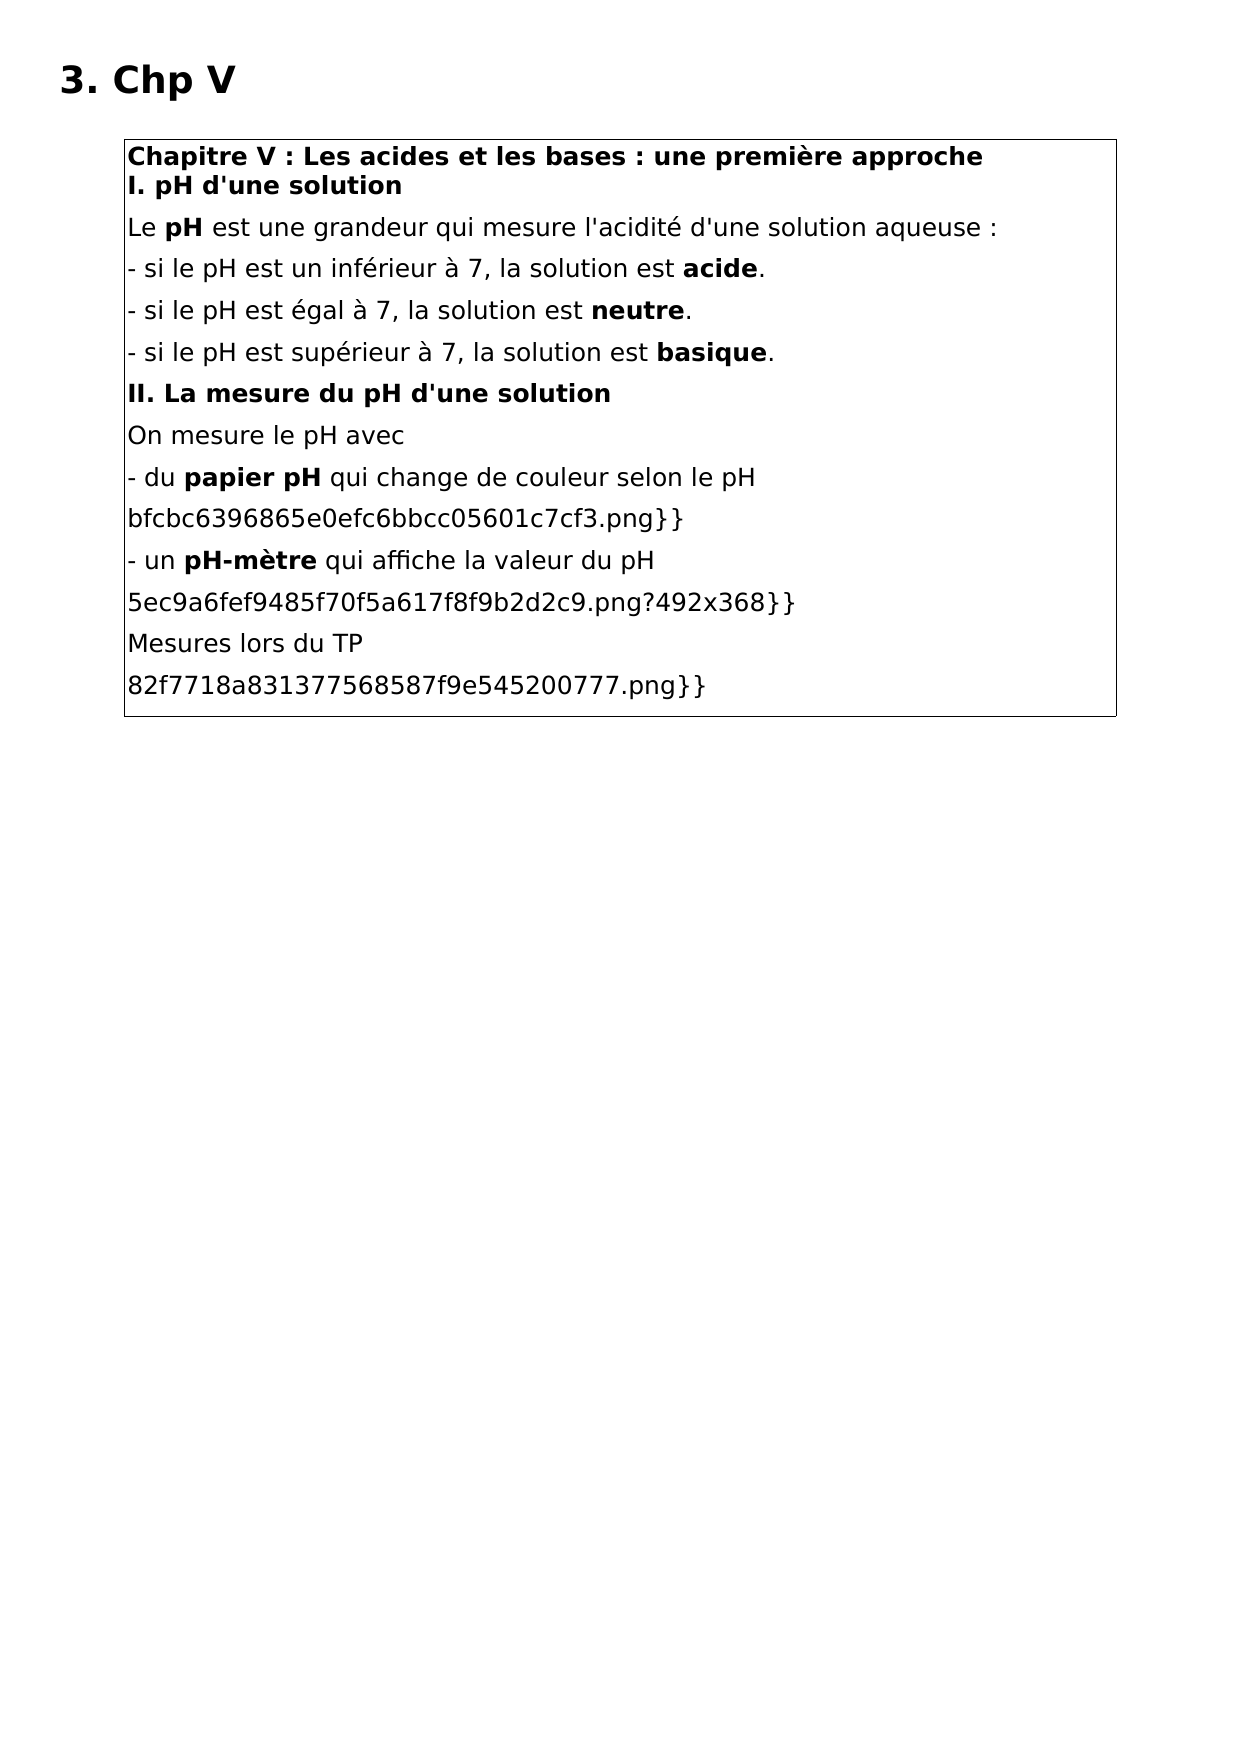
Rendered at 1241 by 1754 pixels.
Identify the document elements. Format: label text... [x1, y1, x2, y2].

table_header Chapitre V : Les acides et les bases : une première approche I. pH d'une solution Le pH est une grandeur qui mesure l'acidité d'une solution aqueuse : - si le pH est un inférieur à 7, la solution est acide. - si le pH est égal à 7, la solution est neutre. - si le pH est supérieur à 7, la solution est basique. II. La mesure du pH d'une solution On mesure le pH avec - du papier pH qui change de couleur selon le pH bfcbc6396865e0efc6bbcc05601c7cf3.png}} - un pH-mètre qui affiche la valeur du pH 5ec9a6fef9485f70f5a617f8f9b2d2c9.png?492x368}} Mesures lors du TP 82f7718a831377568587f9e545200777.png}} [125, 140, 1116, 716]
subtitle 3. Chp V [59, 59, 1181, 103]
